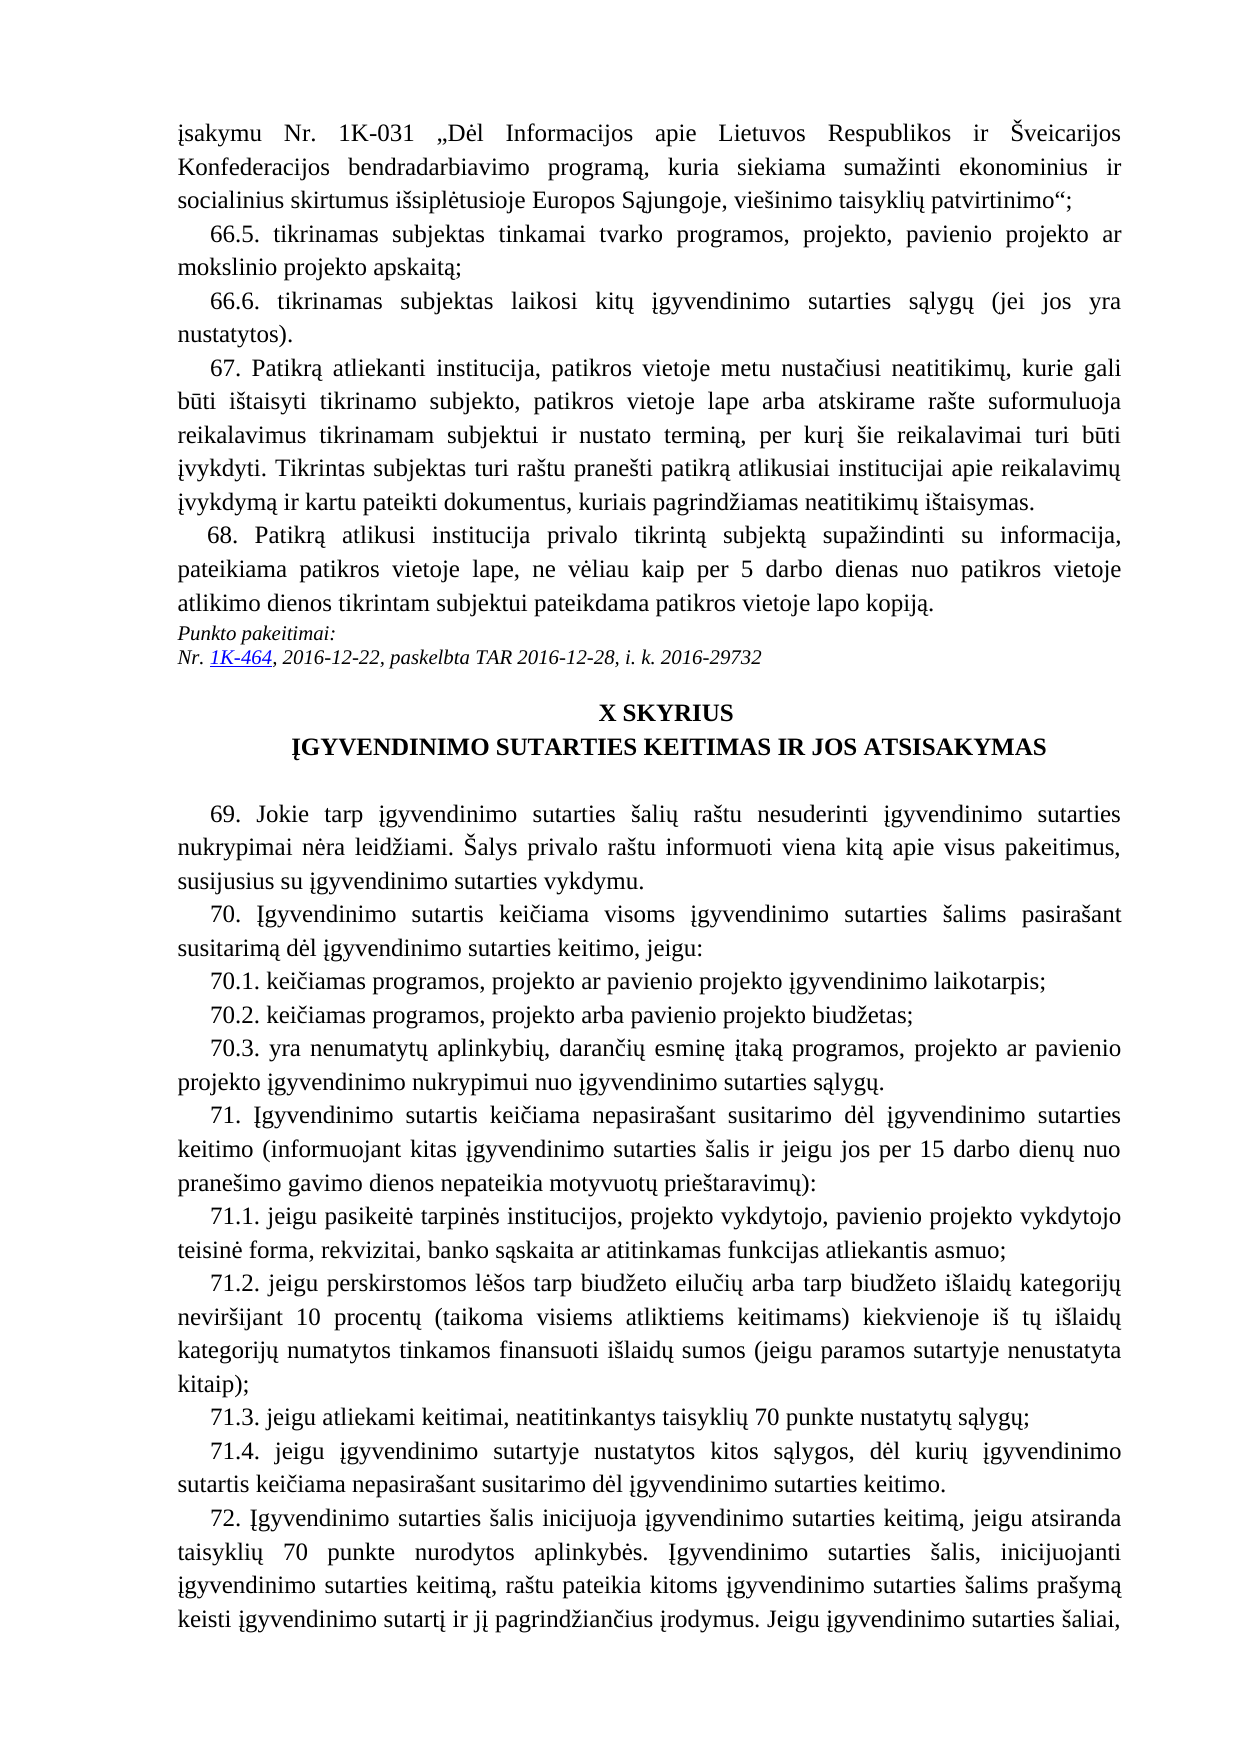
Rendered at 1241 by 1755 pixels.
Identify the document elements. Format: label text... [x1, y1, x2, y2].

text 71. Įgyvendinimo sutartis keičiama nepasirašant susitarimo dėl įgyvendinimo sutarties keitimo (informuojant kitas įgyvendinimo sutarties šalis ir jeigu jos per 15 darbo dienų nuo pranešimo gavimo dienos nepateikia motyvuotų prieštaravimų): [177, 1101, 1122, 1196]
text 70.1. keičiamas programos, projekto ar pavienio projekto įgyvendinimo laikotarpis; [177, 966, 1122, 995]
text 68. Patikrą atlikusi institucija privalo tikrintą subjektą supažindinti su informacija, pateikiama patikros vietoje lape, ne vėliau kaip per 5 darbo dienas nuo patikros vietoje atlikimo dienos tikrintam subjektui pateikdama patikros vietoje lapo kopiją. [177, 521, 1122, 616]
text 70.3. yra nenumatytų aplinkybių, darančių esminę įtaką programos, projekto ar pavienio projekto įgyvendinimo nukrypimui nuo įgyvendinimo sutarties sąlygų. [177, 1033, 1122, 1096]
text 70. Įgyvendinimo sutartis keičiama visoms įgyvendinimo sutarties šalims pasirašant susitarimą dėl įgyvendinimo sutarties keitimo, jeigu: [177, 899, 1122, 962]
text 69. Jokie tarp įgyvendinimo sutarties šalių raštu nesuderinti įgyvendinimo sutarties nukrypimai nėra leidžiami. Šalys privalo raštu informuoti viena kitą apie visus pakeitimus, susijusius su įgyvendinimo sutarties vykdymu. [177, 799, 1122, 894]
text Punkto pakeitimai: [177, 621, 1122, 645]
text 72. Įgyvendinimo sutarties šalis inicijuoja įgyvendinimo sutarties keitimą, jeigu atsiranda taisyklių 70 punkte nurodytos aplinkybės. Įgyvendinimo sutarties šalis, inicijuojanti įgyvendinimo sutarties keitimą, raštu pateikia kitoms įgyvendinimo sutarties šalims prašymą keisti įgyvendinimo sutartį ir jį pagrindžiančius įrodymus. Jeigu įgyvendinimo sutarties šaliai, [177, 1503, 1122, 1632]
text ĮGYVENDINIMO SUTARTIES KEITIMAS IR JOS ATSISAKYMAS [177, 732, 1122, 760]
text 71.4. jeigu įgyvendinimo sutartyje nustatytos kitos sąlygos, dėl kurių įgyvendinimo sutartis keičiama nepasirašant susitarimo dėl įgyvendinimo sutarties keitimo. [177, 1436, 1122, 1498]
text Nr. 1K-464, 2016-12-22, paskelbta TAR 2016-12-28, i. k. 2016-29732 [177, 645, 1122, 669]
text 67. Patikrą atliekanti institucija, patikros vietoje metu nustačiusi neatitikimų, kurie gali būti ištaisyti tikrinamo subjekto, patikros vietoje lape arba atskirame rašte suformuluoja reikalavimus tikrinamam subjektui ir nustato terminą, per kurį šie reikalavimai turi būti įvykdyti. Tikrintas subjektas turi raštu pranešti patikrą atlikusiai institucijai apie reikalavimų įvykdymą ir kartu pateikti dokumentus, kuriais pagrindžiamas neatitikimų ištaisymas. [177, 353, 1122, 516]
text 71.2. jeigu perskirstomos lėšos tarp biudžeto eilučių arba tarp biudžeto išlaidų kategorijų neviršijant 10 procentų (taikoma visiems atliktiems keitimams) kiekvienoje iš tų išlaidų kategorijų numatytos tinkamos finansuoti išlaidų sumos (jeigu paramos sutartyje nenustatyta kitaip); [177, 1268, 1122, 1398]
text 70.2. keičiamas programos, projekto arba pavienio projekto biudžetas; [177, 1000, 1122, 1029]
text 66.6. tikrinamas subjektas laikosi kitų įgyvendinimo sutarties sąlygų (jei jos yra nustatytos). [177, 286, 1122, 348]
text 71.1. jeigu pasikeitė tarpinės institucijos, projekto vykdytojo, pavienio projekto vykdytojo teisinė forma, rekvizitai, banko sąskaita ar atitinkamas funkcijas atliekantis asmuo; [177, 1201, 1122, 1263]
text X SKYRIUS [177, 698, 1122, 727]
text 71.3. jeigu atliekami keitimai, neatitinkantys taisyklių 70 punkte nustatytų sąlygų; [177, 1402, 1122, 1431]
text 66.5. tikrinamas subjektas tinkamai tvarko programos, projekto, pavienio projekto ar mokslinio projekto apskaitą; [177, 219, 1122, 281]
text įsakymu Nr. 1K-031 „Dėl Informacijos apie Lietuvos Respublikos ir Šveicarijos Konfederacijos bendradarbiavimo programą, kuria siekiama sumažinti ekonominius ir socialinius skirtumus išsiplėtusioje Europos Sąjungoje, viešinimo taisyklių patvirtinimo“; [177, 118, 1122, 214]
